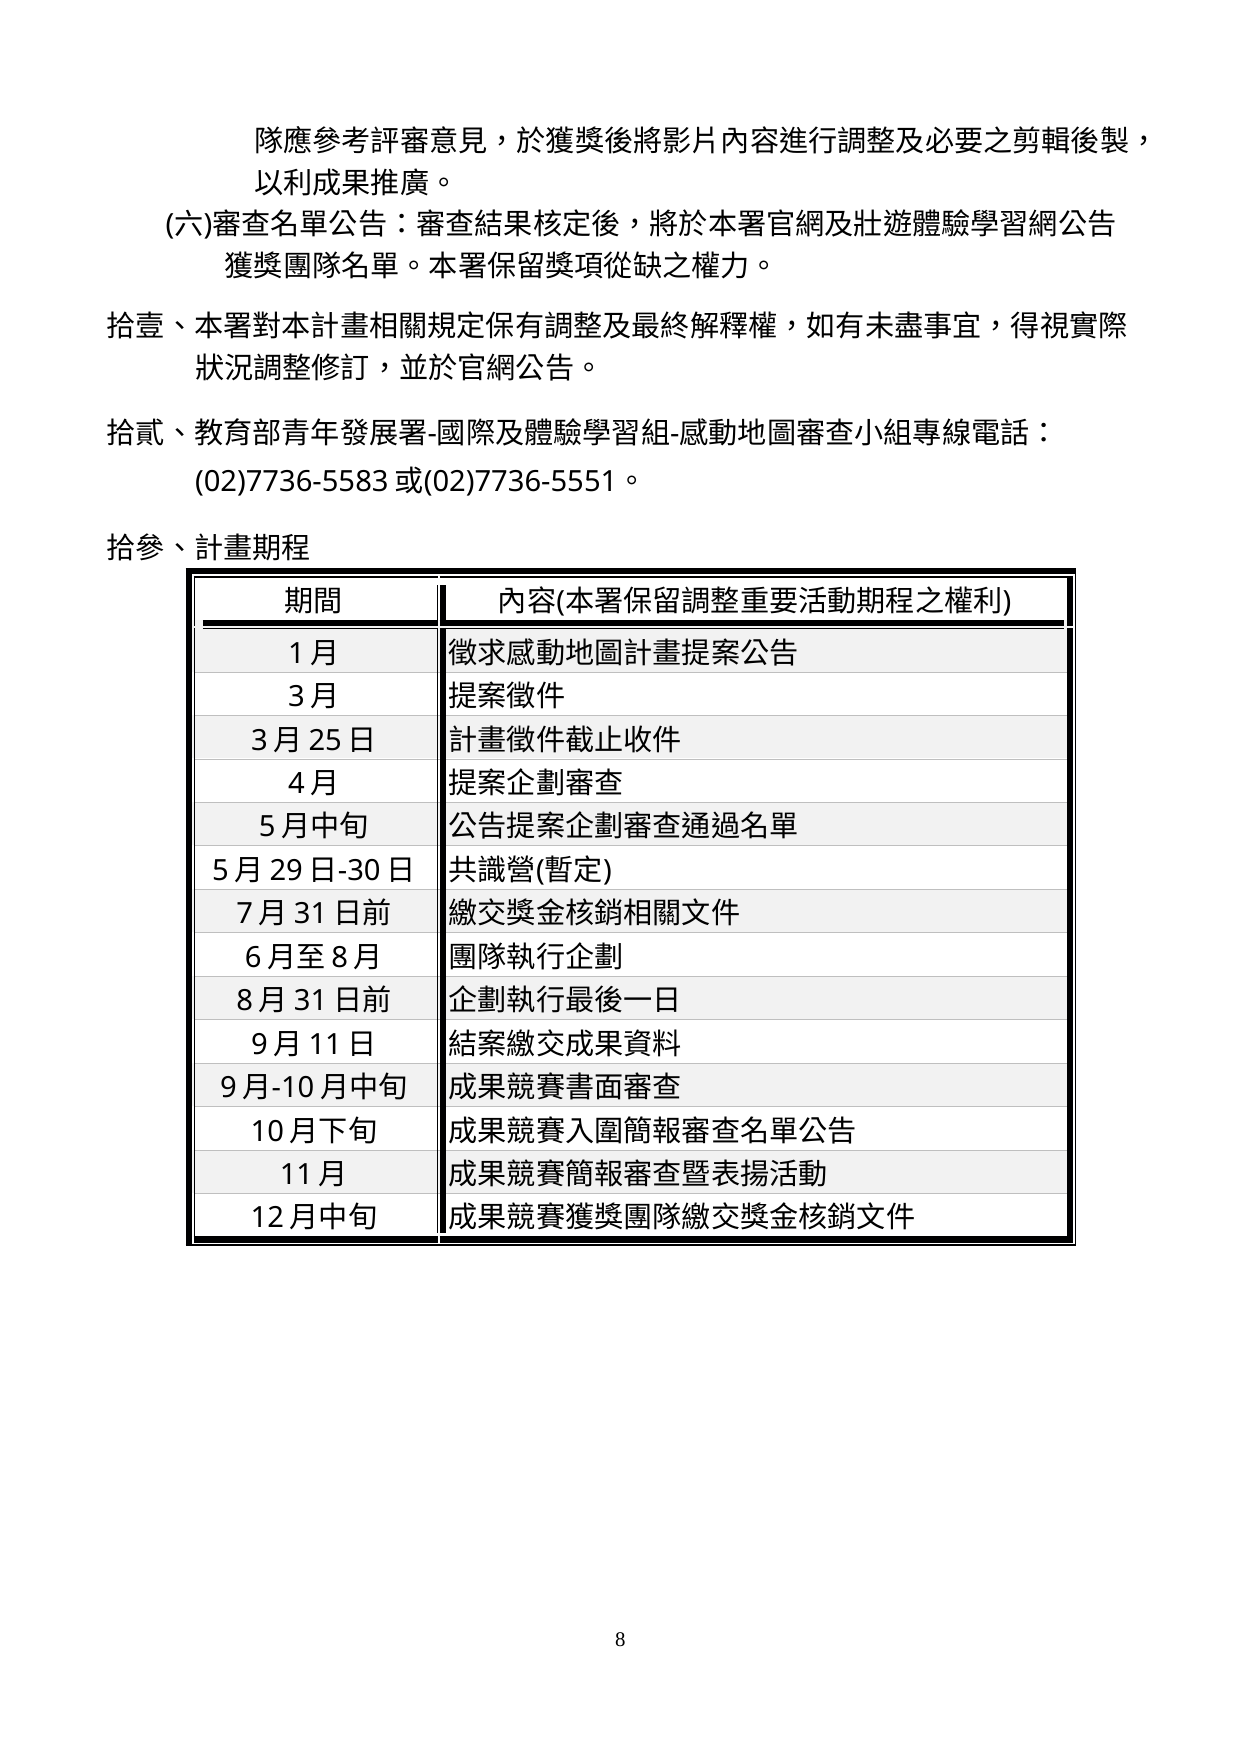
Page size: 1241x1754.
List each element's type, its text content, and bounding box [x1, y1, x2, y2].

table_cell 9月-10月中旬 [195, 1064, 437, 1106]
table_cell 12月中旬 [195, 1194, 441, 1236]
table_cell 成果競賽入圍簡報審查名單公告 [446, 1107, 1067, 1149]
table_cell 4月 [195, 760, 437, 802]
table_cell 8月31日前 [195, 977, 437, 1019]
table_cell 徵求感動地圖計畫提案公告 [441, 620, 1072, 672]
table_cell 5月29日-30日 [195, 846, 437, 889]
table_cell 9月11日 [195, 1020, 437, 1063]
table_cell 結案繳交成果資料 [446, 1020, 1067, 1063]
table_header 內容(本署保留調整重要活動期程之權利) [441, 578, 1067, 620]
table_cell 繳交獎金核銷相關文件 [446, 890, 1067, 932]
text (六)審查名單公告：審查結果核定後，將於本署官網及壯遊體驗學習網公告獲獎團隊名單。本署保留獎項從缺之權力。 [165, 201, 1134, 285]
table_cell 1月 [192, 620, 441, 672]
table_cell 成果競賽獲獎團隊繳交獎金核銷文件 [441, 1194, 1067, 1236]
table_cell 企劃執行最後一日 [446, 977, 1067, 1019]
table_cell 公告提案企劃審查通過名單 [446, 803, 1067, 845]
text 拾貳、教育部青年發展署-國際及體驗學習組-感動地圖審查小組專線電話：(02)7736-5583或(02)7736-5551。 [106, 406, 1134, 501]
table_cell 11月 [195, 1151, 437, 1193]
table_cell 5月中旬 [195, 803, 437, 845]
table_cell 計畫徵件截止收件 [446, 716, 1067, 758]
table_cell 共識營(暫定) [446, 846, 1067, 889]
table_cell 3月 [195, 673, 437, 715]
text 拾壹、本署對本計畫相關規定保有調整及最終解釋權，如有未盡事宜，得視實際狀況調整修訂，並於官網公告。 [106, 303, 1134, 387]
text 5.創意影片獎：3組，獎金5萬元，獎狀一紙。參加成果競賽團隊所繳交之成果影片如品質精良，具有鼓勵青年走出舒適圈，捲動壯遊風氣者，將擇優頒予獎金以茲鼓勵，此獎可與上述獎項重複獲獎。獲獎團隊應參考評審意見，於獲獎後將影片內容進行調整及必要之剪輯後製，以利成果推廣。 [224, 118, 1134, 201]
table_cell 3月25日 [195, 716, 437, 758]
table_cell 成果競賽簡報審查暨表揚活動 [446, 1151, 1067, 1193]
table_cell 提案企劃審查 [446, 760, 1067, 802]
table_cell 7月31日前 [195, 890, 437, 932]
table_cell 提案徵件 [446, 673, 1067, 715]
table_cell 成果競賽書面審查 [446, 1064, 1067, 1106]
text 拾參、計畫期程 [106, 520, 1134, 568]
table_cell 10月下旬 [195, 1107, 437, 1149]
table_header 期間 [192, 574, 441, 620]
table_cell 團隊執行企劃 [446, 933, 1067, 976]
table_cell 6月至8月 [195, 933, 437, 976]
